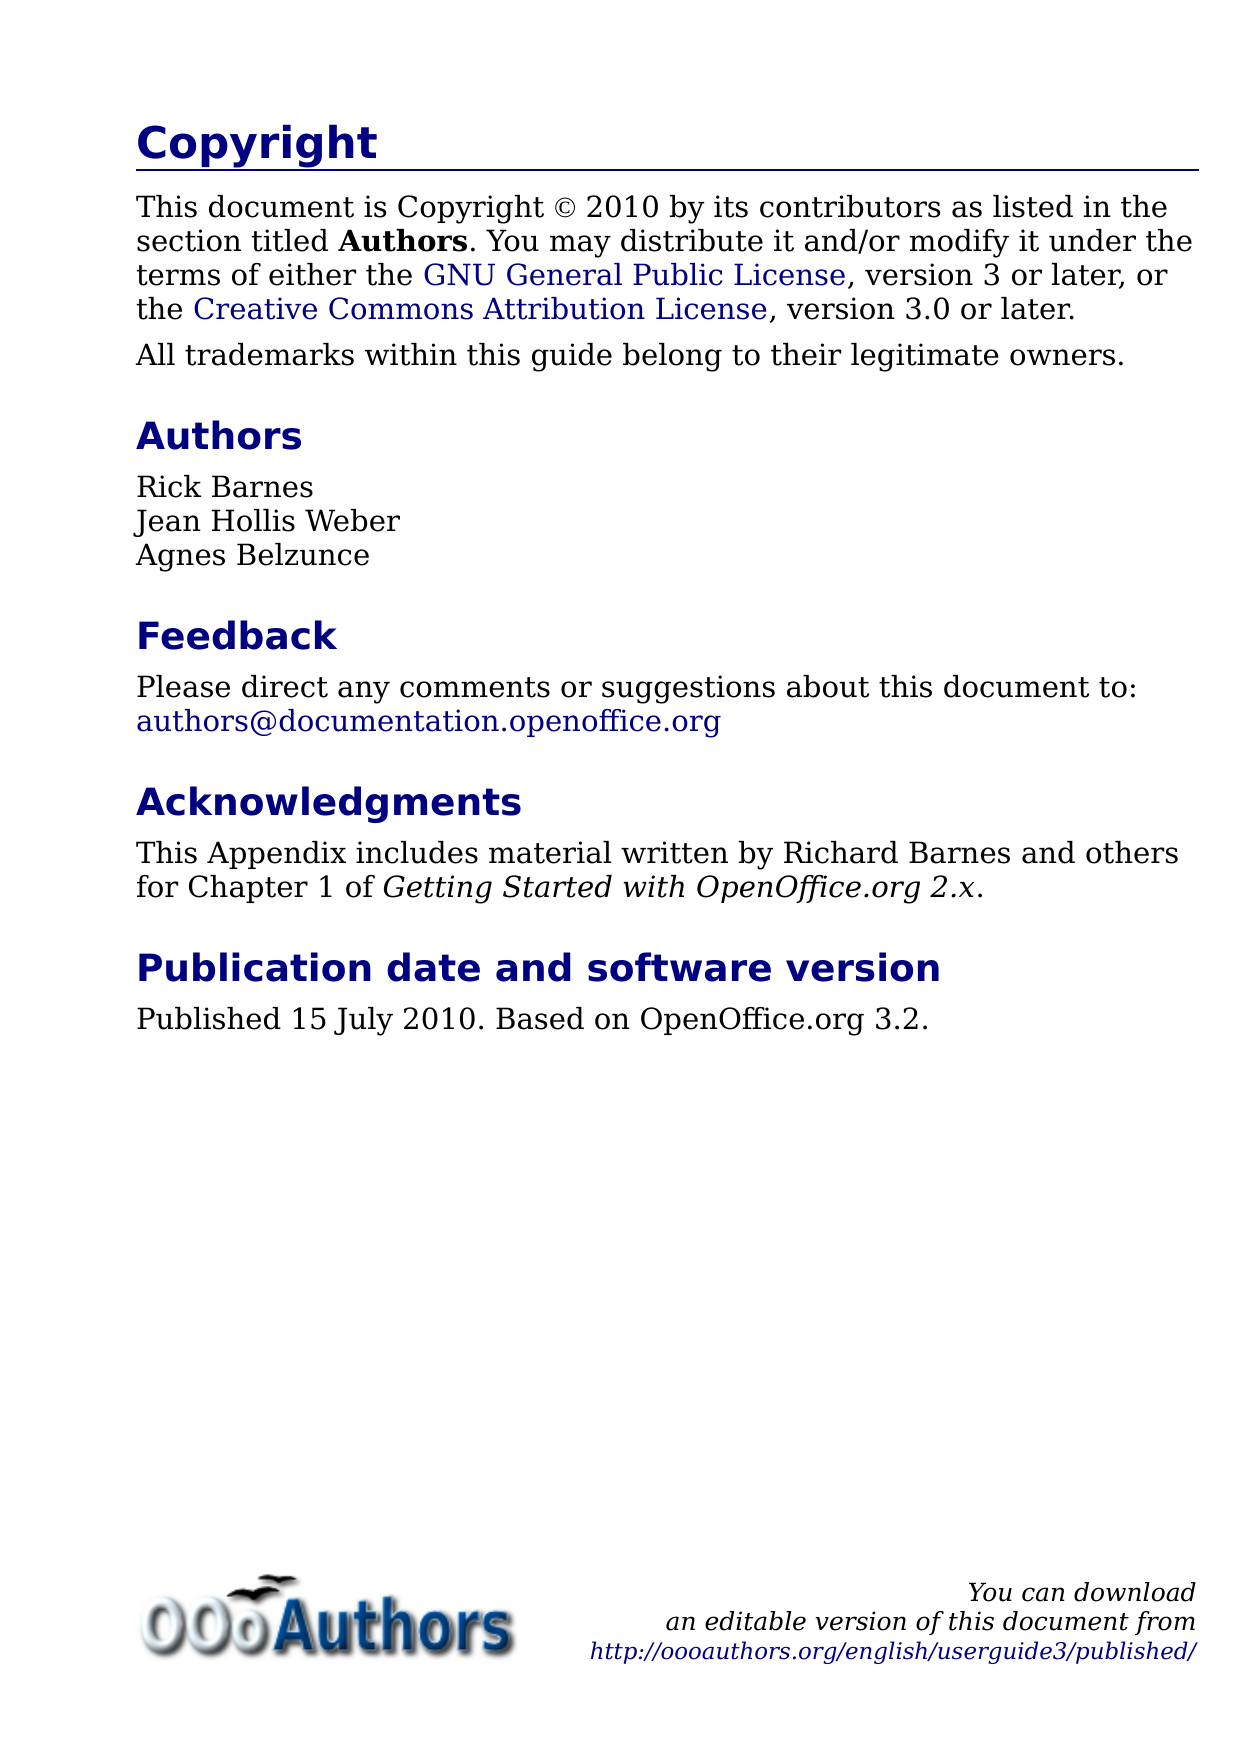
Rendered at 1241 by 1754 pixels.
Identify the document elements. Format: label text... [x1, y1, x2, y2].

text Please direct any comments or suggestions about this document to: authors@documentation.openoffice.org [136, 671, 1199, 738]
text Rick Barnes Jean Hollis Weber Agnes Belzunce [136, 471, 1199, 573]
text This document is Copyright © 2010 by its contributors as listed in the section titled Authors. You may distribute it and/or modify it under the terms of either the GNU General Public License, version 3 or later, or the Creative Commons Attribution License, version 3.0 or later. [136, 190, 1199, 326]
text Feedback [136, 614, 1199, 658]
picture [136, 1568, 522, 1665]
text Published 15 July 2010. Based on OpenOffice.org 3.2. [136, 1002, 1199, 1036]
text Publication date and software version [136, 946, 1199, 990]
text Authors [136, 415, 1199, 458]
text This Appendix includes material written by Richard Barnes and others for Chapter 1 of Getting Started with OpenOffice.org 2.x. [136, 837, 1199, 904]
text Acknowledgments [136, 781, 1199, 824]
text All trademarks within this guide belong to their legitimate owners. [136, 339, 1199, 373]
subtitle Copyright [136, 118, 1199, 169]
